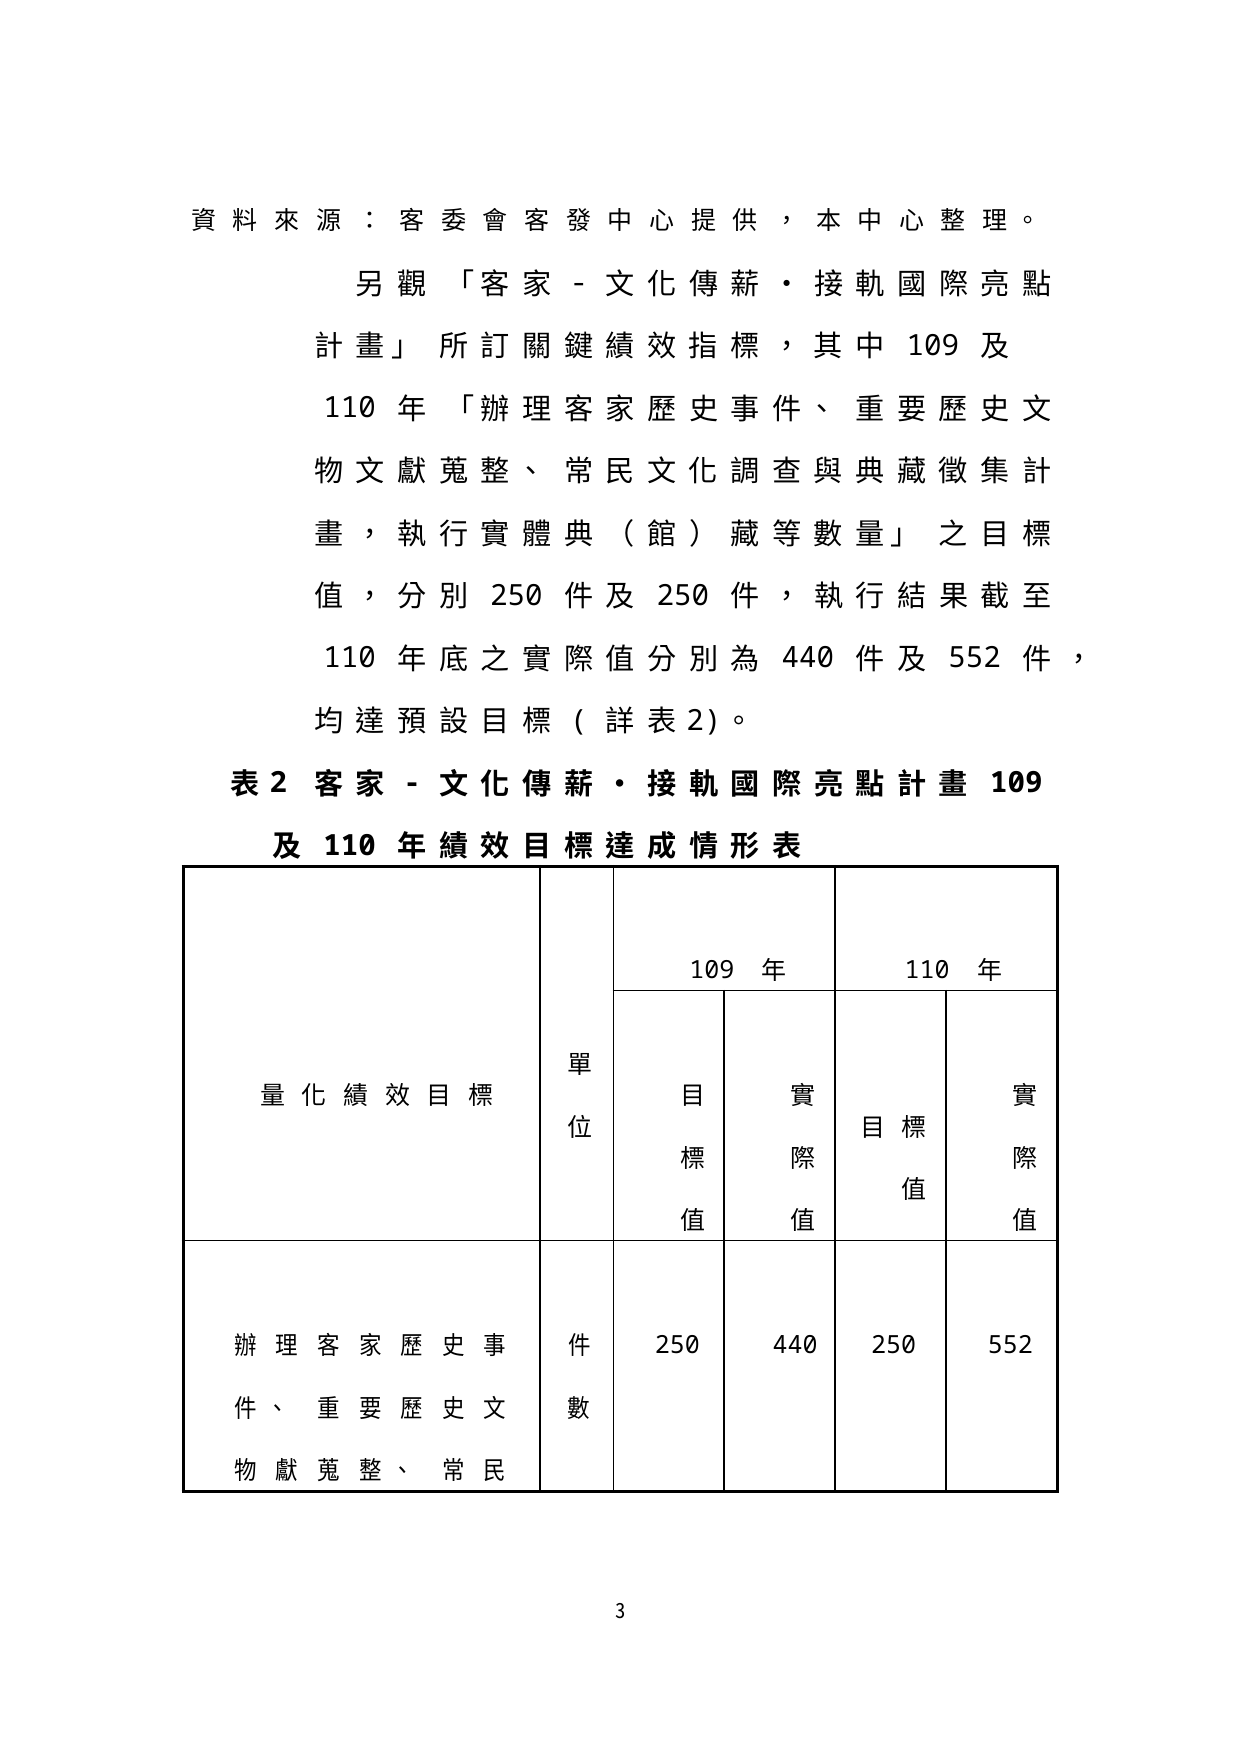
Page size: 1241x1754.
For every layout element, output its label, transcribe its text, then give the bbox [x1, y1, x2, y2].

text 表2 客家-文化傳薪‧接軌國際亮點計畫109及110年績效目標達成情形表 [191, 740, 1060, 865]
table_cell 552 [947, 1241, 1056, 1490]
table_cell 辦理客家歷史事件、重要歷史文物獻蒐整、常民 [185, 1241, 539, 1490]
table_cell 目標值 [836, 991, 945, 1240]
table_cell 實際值 [725, 991, 834, 1240]
table_header 110年 [836, 868, 1056, 990]
table_header 109年 [614, 868, 834, 990]
table_cell 件數 [541, 1241, 613, 1490]
text 另觀「客家-文化傳薪‧接軌國際亮點計畫」所訂關鍵績效指標，其中109及110年「辦理客家歷史事件、重要歷史文物文獻蒐整、常民文化調查與典藏徵集計畫，執行實體典（館）藏等數量」之目標值，分別250件及250件，執行結果截至110年底之實際值分別為440件及552件，均達預設目標(詳表2)。 [271, 240, 1058, 740]
table_cell 250 [614, 1241, 723, 1490]
table_header 單位 [541, 868, 613, 1240]
table_cell 440 [725, 1241, 834, 1490]
text 資料來源：客委會客發中心提供，本中心整理。 [183, 177, 1058, 240]
table_cell 250 [836, 1241, 945, 1490]
table_header 量化績效目標 [185, 868, 539, 1240]
table_cell 目標值 [614, 991, 723, 1240]
table_cell 實際值 [947, 991, 1056, 1240]
